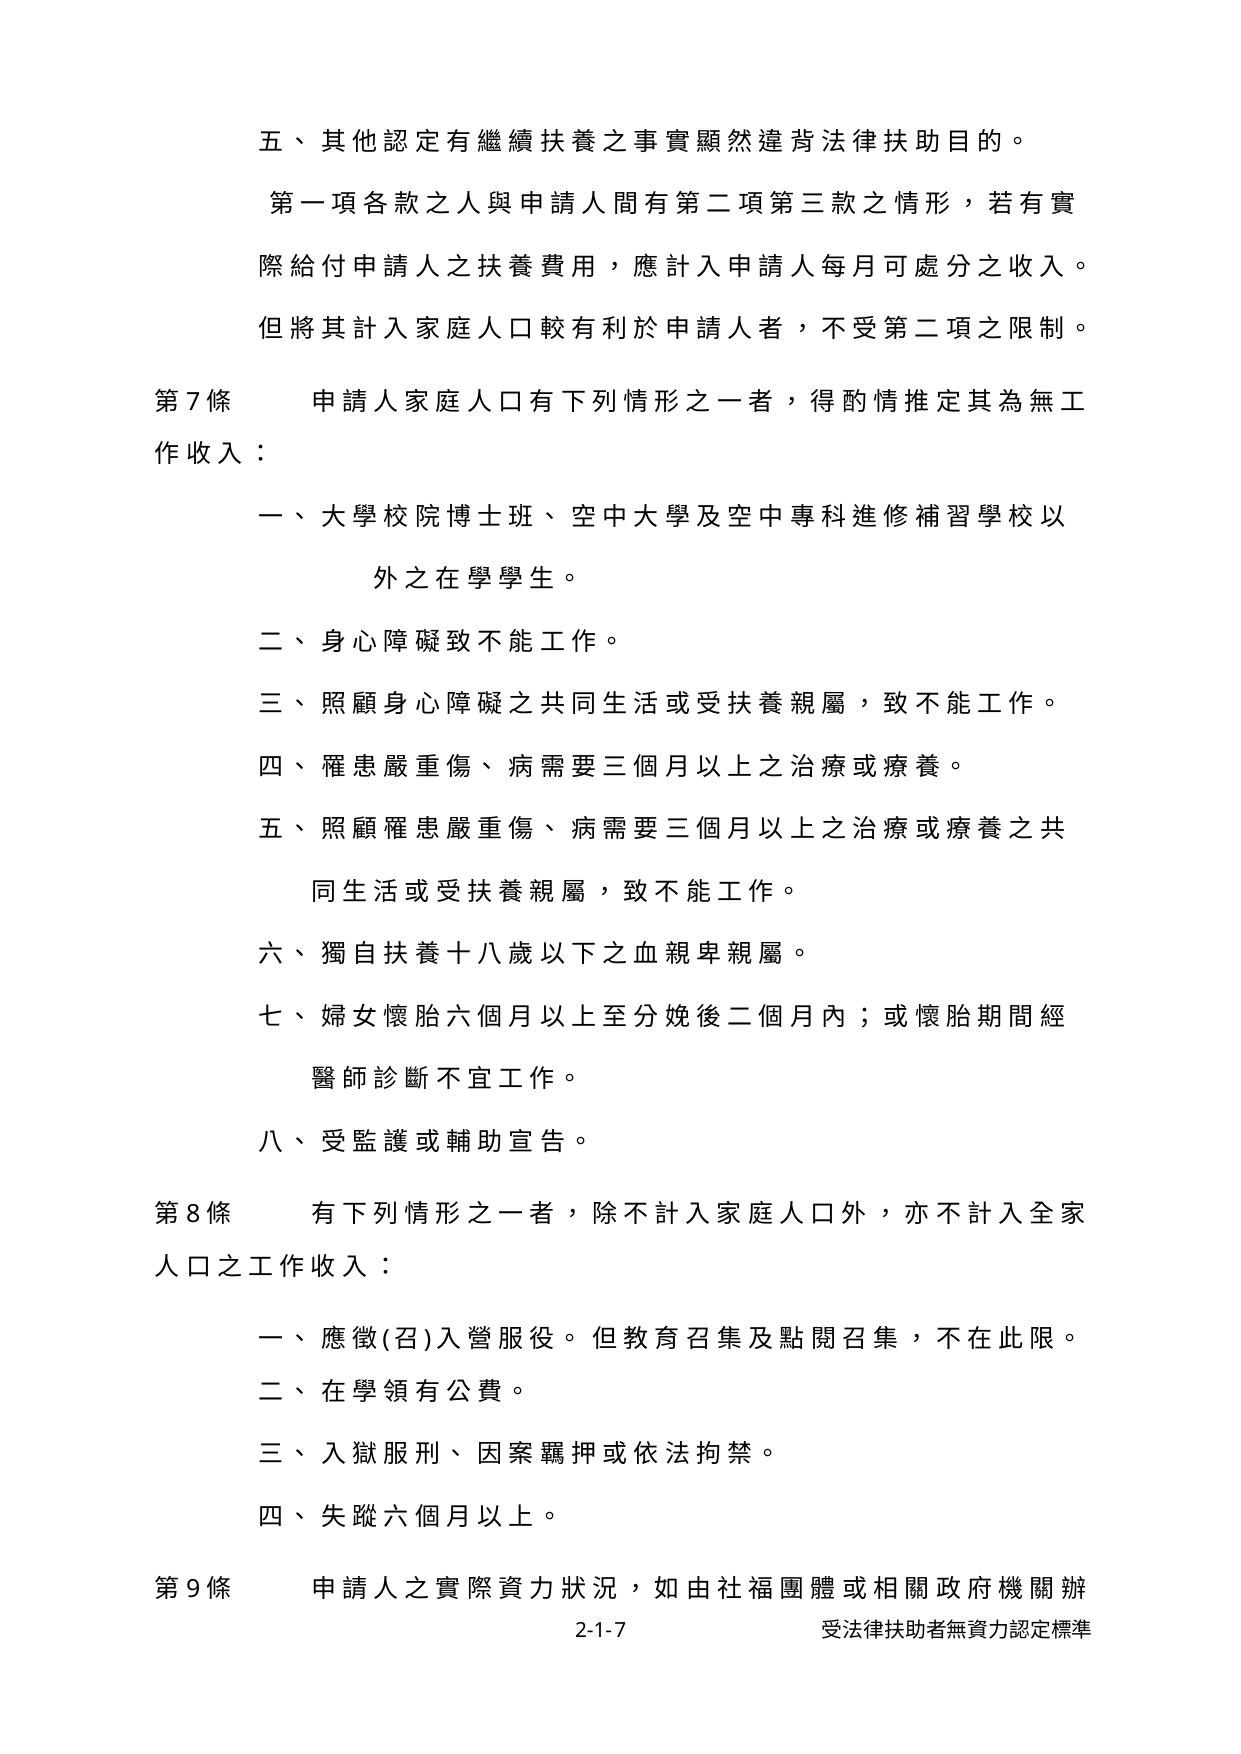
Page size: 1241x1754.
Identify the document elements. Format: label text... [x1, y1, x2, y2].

text 三、照顧身心障礙之共同生活或受扶養親屬，致不能工作。 [255, 660, 1089, 722]
text 第一項各款之人與申請人間有第二項第三款之情形，若有實際給付申請人之扶養費用，應計入申請人每月可處分之收入。但將其計入家庭人口較有利於申請人者，不受第二項之限制。 [251, 160, 1089, 347]
text 第8條 有下列情形之一者，除不計入家庭人口外，亦不計入全家人口之工作收入： [151, 1160, 1089, 1285]
text 七、婦女懷胎六個月以上至分娩後二個月內；或懷胎期間經醫師診斷不宜工作。 [254, 972, 1089, 1097]
text 六、獨自扶養十八歲以下之血親卑親屬。 [254, 910, 1089, 972]
text 二、身心障礙致不能工作。 [255, 597, 1089, 660]
text 一、大學校院博士班、空中大學及空中專科進修補習學校以外之在學學生。 [255, 472, 1089, 597]
text 第7條 申請人家庭人口有下列情形之一者，得酌情推定其為無工作收入： [151, 347, 1089, 472]
text 五、其他認定有繼續扶養之事實顯然違背法律扶助目的。 [251, 97, 1089, 160]
text 四、失蹤六個月以上。 [255, 1472, 1089, 1535]
text 二、在學領有公費。 [255, 1347, 1089, 1410]
text 三、入獄服刑、因案羈押或依法拘禁。 [255, 1410, 1089, 1472]
text 八、受監護或輔助宣告。 [254, 1097, 1089, 1160]
text 五、照顧罹患嚴重傷、病需要三個月以上之治療或療養之共同生活或受扶養親屬，致不能工作。 [254, 785, 1089, 910]
text 四、罹患嚴重傷、病需要三個月以上之治療或療養。 [255, 722, 1089, 785]
text 一、應徵(召)入營服役。但教育召集及點閱召集，不在此限。 [255, 1285, 1089, 1347]
text 第9條 申請人之實際資力狀況，如由社福團體或相關政府機關辦 [151, 1535, 1089, 1597]
